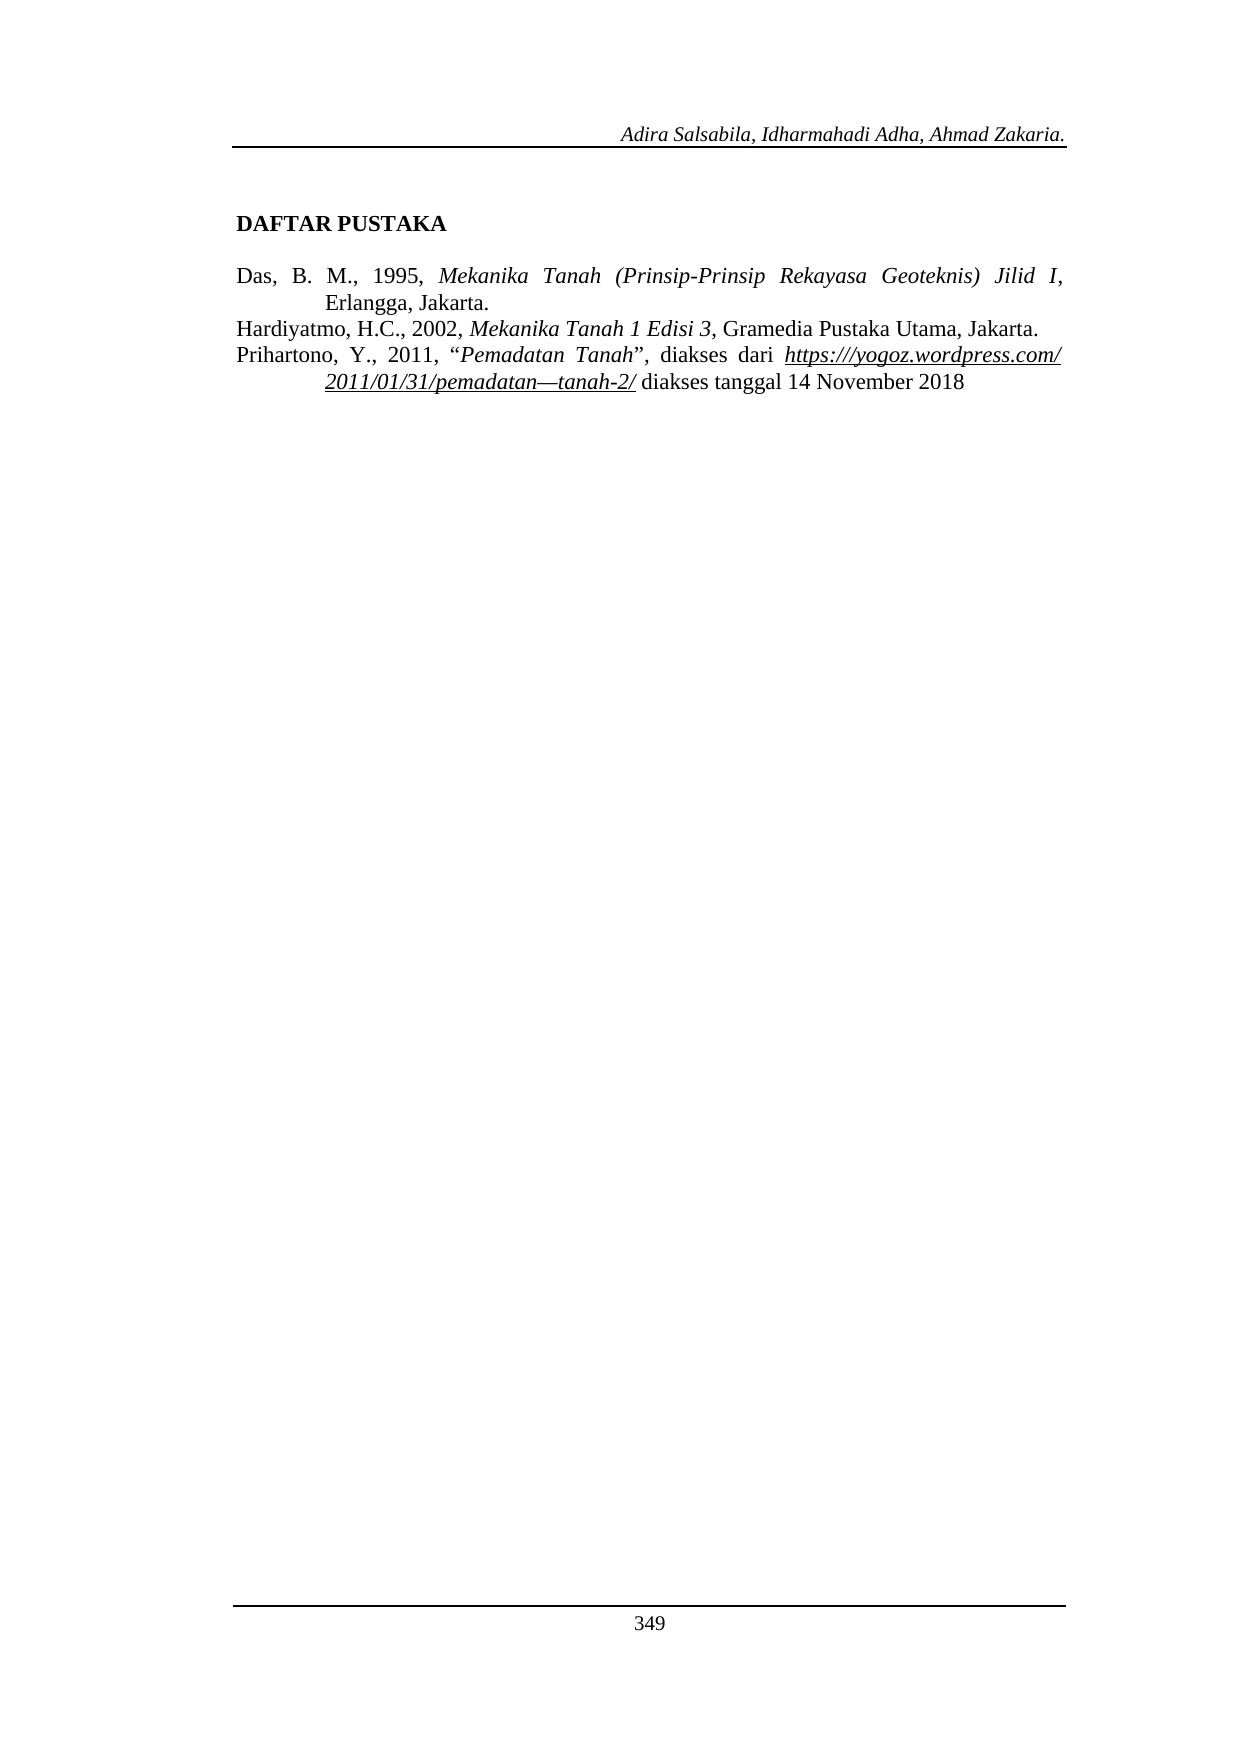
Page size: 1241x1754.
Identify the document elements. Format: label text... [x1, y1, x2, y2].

text Das, B. M., 1995, Mekanika Tanah (Prinsip-Prinsip Rekayasa Geoteknis) Jilid I, Erlangga, Jakarta. [236, 262, 1063, 315]
text Hardiyatmo, H.C., 2002, Mekanika Tanah 1 Edisi 3, Gramedia Pustaka Utama, Jakarta. [236, 315, 1063, 341]
text DAFTAR PUSTAKA [236, 209, 1063, 236]
text Prihartono, Y., 2011, “Pemadatan Tanah”, diakses dari https:///yogoz.wordpress.com/ 2011/01/31/pemadatan—tanah-2/ diakses tanggal 14 November 2018 [236, 341, 1063, 394]
